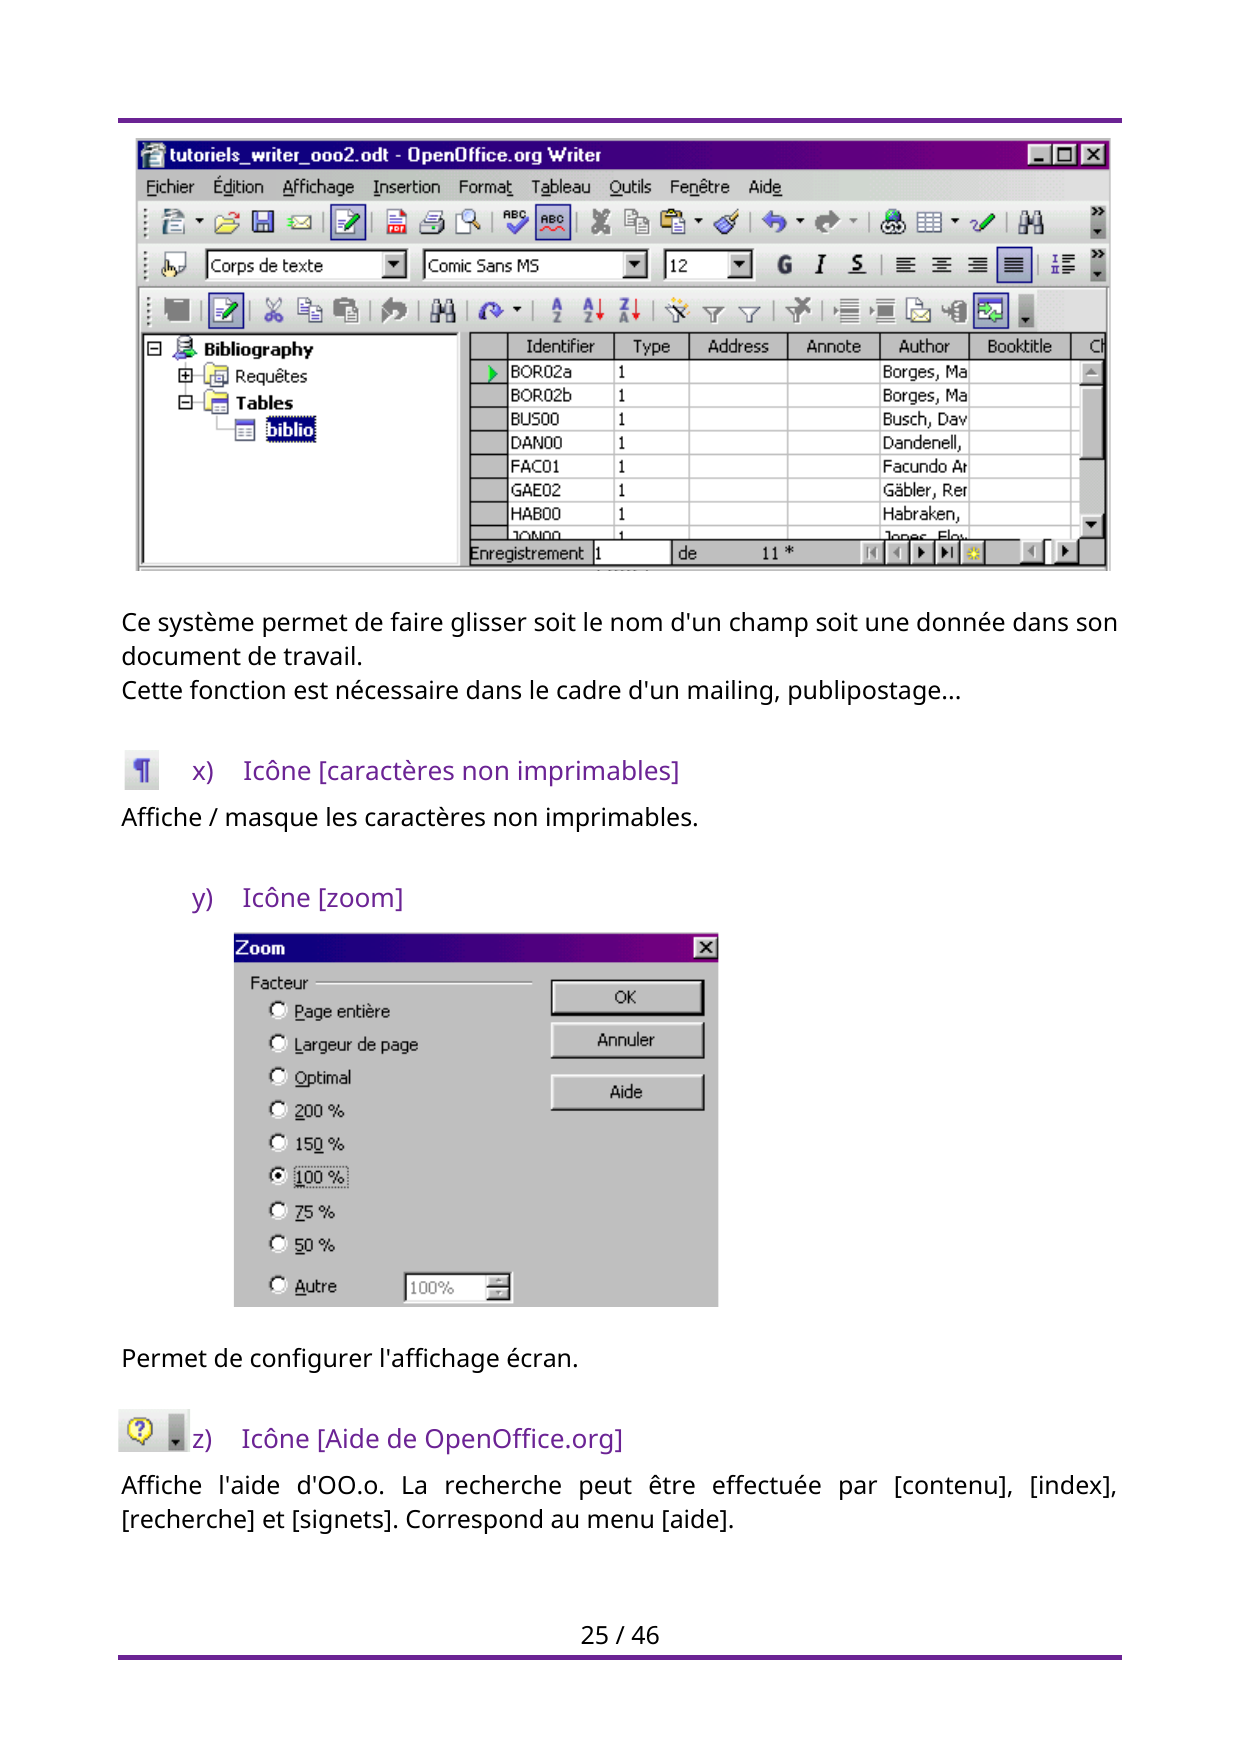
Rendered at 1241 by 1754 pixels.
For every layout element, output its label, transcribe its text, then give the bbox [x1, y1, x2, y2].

subtitle Icône [caractères non imprimables] [192, 752, 1119, 788]
subtitle Icône [zoom] [192, 879, 1119, 915]
text Affiche / masque les caractères non imprimables. [121, 800, 1119, 834]
subtitle Icône [Aide de OpenOffice.org] [192, 1420, 1119, 1456]
text Permet de configurer l'affichage écran. [121, 1340, 1119, 1374]
text Affiche l'aide d'OO.o. La recherche peut être effectuée par [contenu], [index], [recherche] et [signets]. Correspond au menu [aide]. [121, 1468, 1119, 1536]
text Cette fonction est nécessaire dans le cadre d'un mailing, publipostage... [121, 672, 1119, 706]
text Ce système permet de faire glisser soit le nom d'un champ soit une donnée dans son document de travail. [121, 604, 1119, 672]
